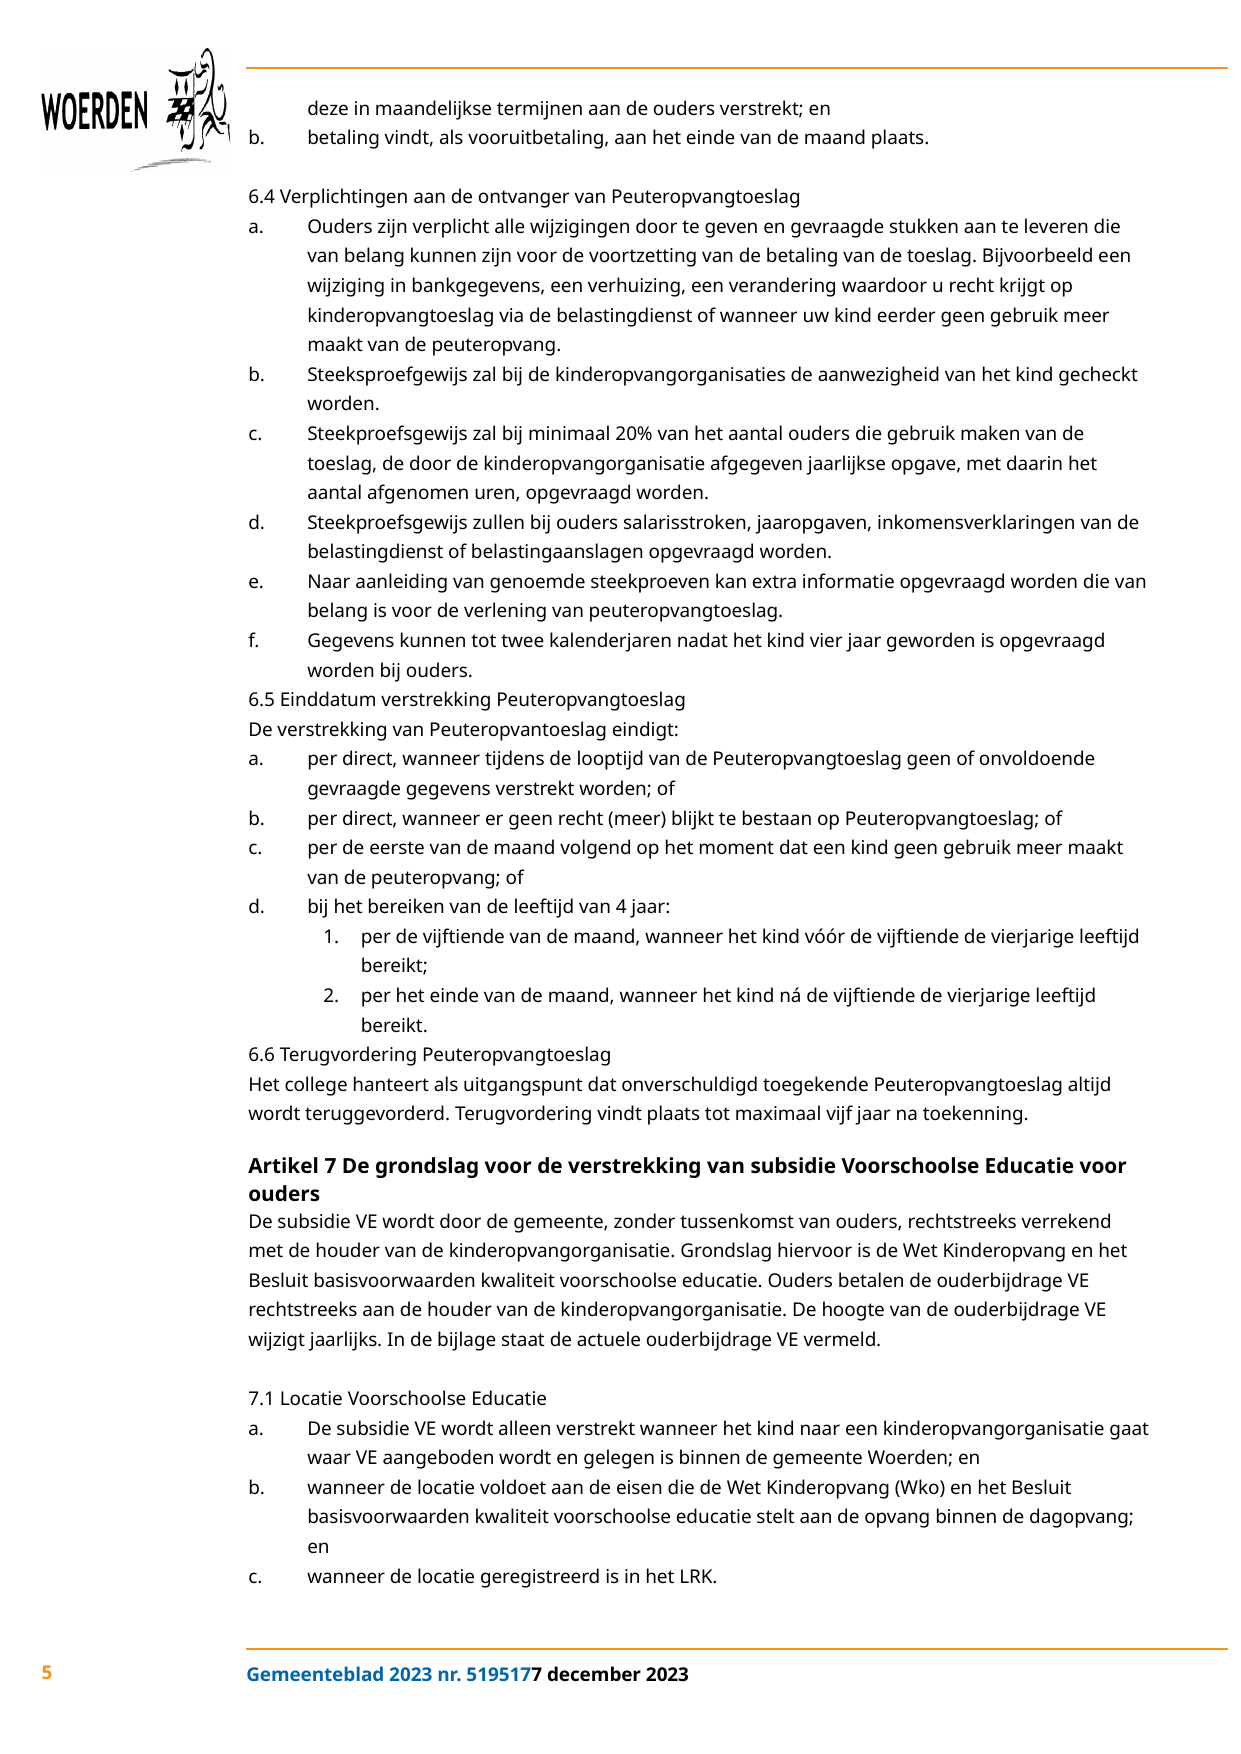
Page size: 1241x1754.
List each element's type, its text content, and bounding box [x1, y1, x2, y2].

list Gegevens kunnen tot twee kalenderjaren nadat het kind vier jaar geworden is opgevraagd worden bij ouders. [248, 627, 1152, 683]
text 7.1 Locatie Voorschoolse Educatie [248, 1385, 1152, 1411]
list wanneer de locatie voldoet aan de eisen die de Wet Kinderopvang (Wko) en het Besluit basisvoorwaarden kwaliteit voorschoolse educatie stelt aan de opvang binnen de dagopvang; en [248, 1474, 1152, 1559]
text 6.6 Terugvordering Peuteropvangtoeslag [248, 1041, 1152, 1067]
list per de eerste van de maand volgend op het moment dat een kind geen gebruik meer maakt van de peuteropvang; of [248, 834, 1152, 890]
text De verstrekking van Peuteropvantoeslag eindigt: [248, 716, 1152, 742]
list betaling vindt, als vooruitbetaling, aan het einde van de maand plaats. [248, 124, 1152, 150]
list Ouders zijn verplicht alle wijzigingen door te geven en gevraagde stukken aan te leveren die van belang kunnen zijn voor de voortzetting van de betaling van de toeslag. Bijvoorbeeld een wijziging in bankgegevens, een verhuizing, een verandering waardoor u recht krijgt op kinderopvangtoeslag via de belastingdienst of wanneer uw kind eerder geen gebruik meer maakt van de peuteropvang. [248, 213, 1152, 357]
text 6.4 Verplichtingen aan de ontvanger van Peuteropvangtoeslag [248, 183, 1152, 209]
list Naar aanleiding van genoemde steekproeven kan extra informatie opgevraagd worden die van belang is voor de verlening van peuteropvangtoeslag. [248, 568, 1152, 623]
list per direct, wanneer tijdens de looptijd van de Peuteropvangtoeslag geen of onvoldoende gevraagde gegevens verstrekt worden; of [248, 746, 1152, 801]
list De subsidie VE wordt alleen verstrekt wanneer het kind naar een kinderopvangorganisatie gaat waar VE aangeboden wordt en gelegen is binnen de gemeente Woerden; en [248, 1415, 1152, 1470]
list per het einde van de maand, wanneer het kind ná de vijftiende de vierjarige leeftijd bereikt. [323, 982, 1152, 1038]
text 6.5 Einddatum verstrekking Peuteropvangtoeslag [248, 686, 1152, 712]
list Steeksproefgewijs zal bij de kinderopvangorganisaties de aanwezigheid van het kind gecheckt worden. [248, 361, 1152, 416]
list deze in maandelijkse termijnen aan de ouders verstrekt; en [248, 95, 1152, 121]
list per de vijftiende van de maand, wanneer het kind vóór de vijftiende de vierjarige leeftijd bereikt; [323, 923, 1152, 978]
text Artikel 7 De grondslag voor de verstrekking van subsidie Voorschoolse Educatie voor ouders [248, 1151, 1152, 1208]
list wanneer de locatie geregistreerd is in het LRK. [248, 1563, 1152, 1589]
list bij het bereiken van de leeftijd van 4 jaar: [248, 893, 1152, 919]
list Steekproefsgewijs zullen bij ouders salarisstroken, jaaropgaven, inkomensverklaringen van de belastingdienst of belastingaanslagen opgevraagd worden. [248, 509, 1152, 564]
text De subsidie VE wordt door de gemeente, zonder tussenkomst van ouders, rechtstreeks verrekend met de houder van de kinderopvangorganisatie. Grondslag hiervoor is de Wet Kinderopvang en het Besluit basisvoorwaarden kwaliteit voorschoolse educatie. Ouders betalen de ouderbijdrage VE rechtstreeks aan de houder van de kinderopvangorganisatie. De hoogte van de ouderbijdrage VE wijzigt jaarlijks. In de bijlage staat de actuele ouderbijdrage VE vermeld. [248, 1208, 1152, 1352]
text Het college hanteert als uitgangspunt dat onverschuldigd toegekende Peuteropvangtoeslag altijd wordt teruggevorderd. Terugvordering vindt plaats tot maximaal vijf jaar na toekenning. [248, 1071, 1152, 1126]
list per direct, wanneer er geen recht (meer) blijkt te bestaan op Peuteropvangtoeslag; of [248, 805, 1152, 831]
picture [41, 47, 231, 172]
list Steekproefsgewijs zal bij minimaal 20% van het aantal ouders die gebruik maken van de toeslag, de door de kinderopvangorganisatie afgegeven jaarlijkse opgave, met daarin het aantal afgenomen uren, opgevraagd worden. [248, 420, 1152, 505]
